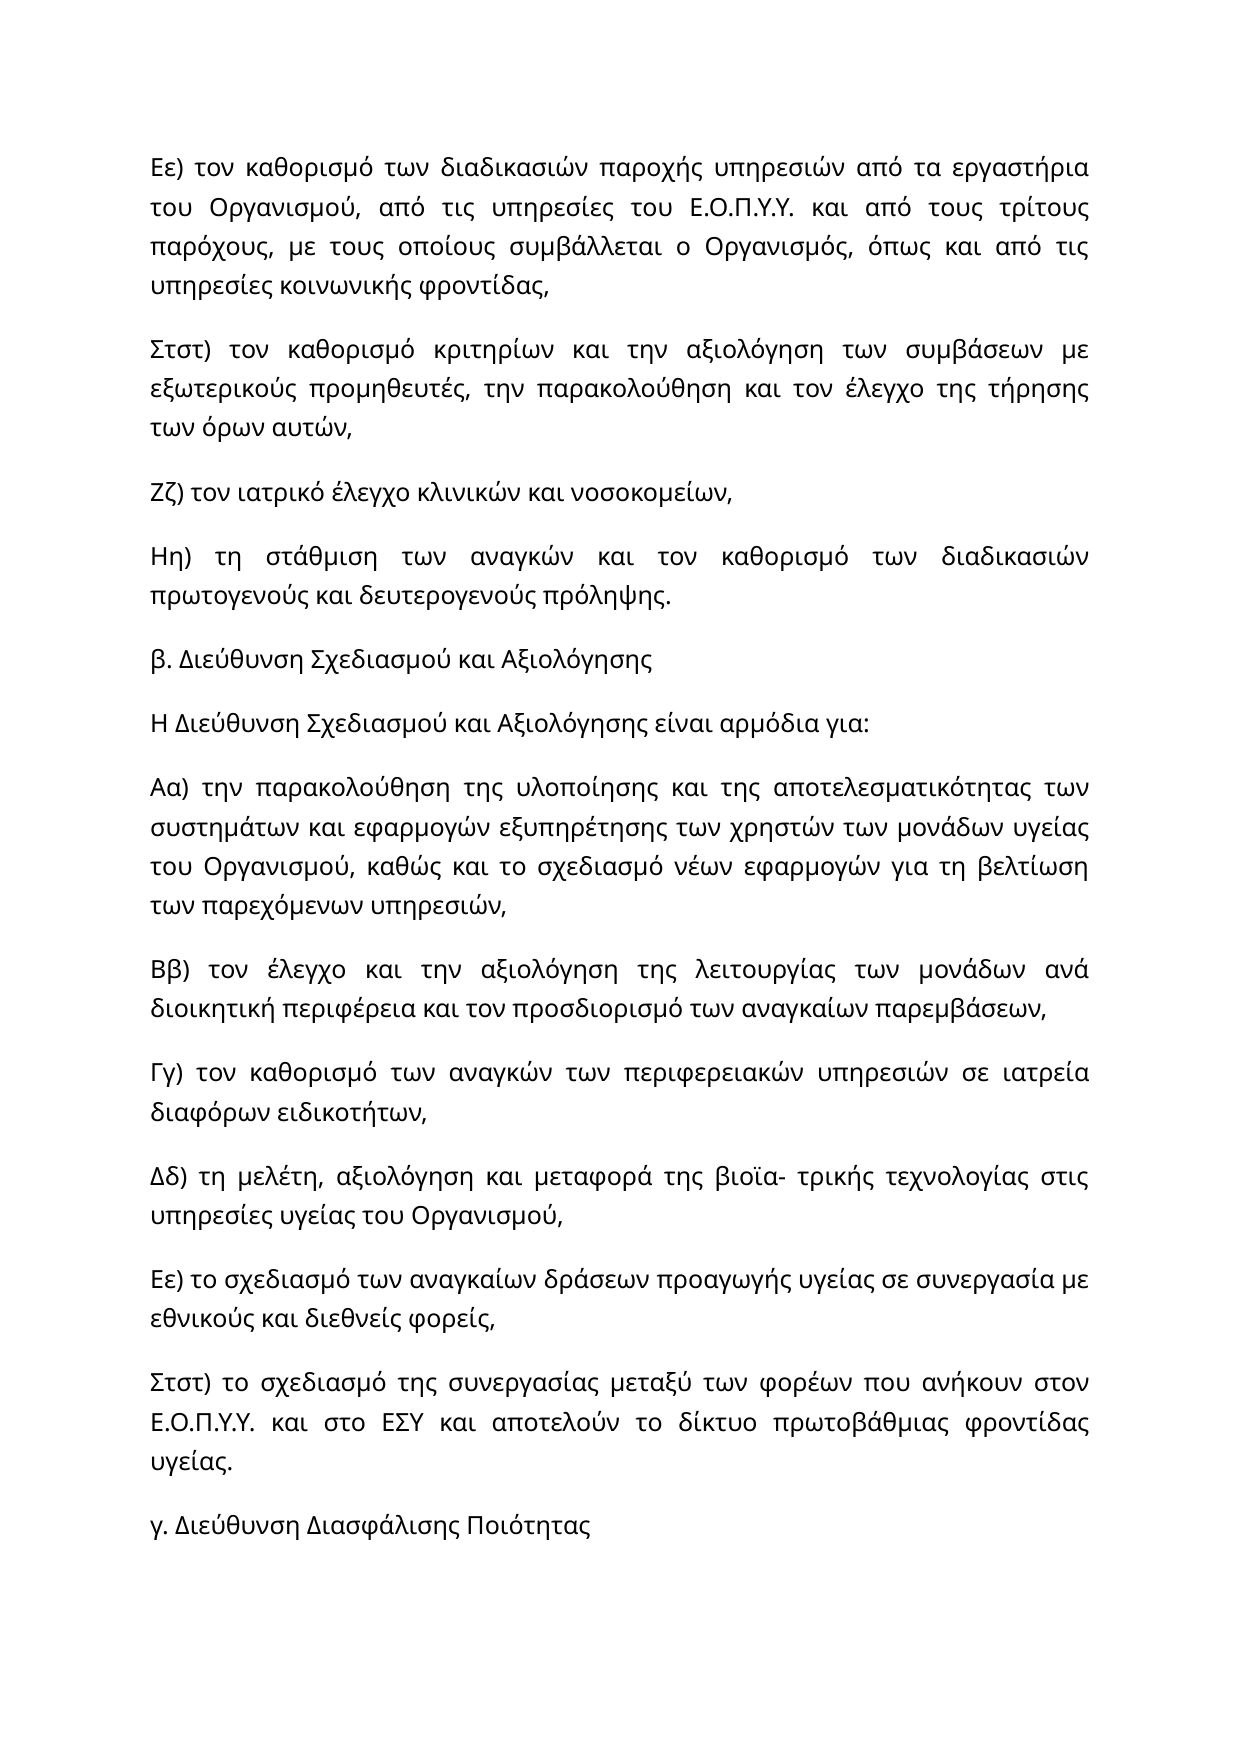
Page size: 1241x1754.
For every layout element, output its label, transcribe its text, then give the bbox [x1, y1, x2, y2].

text Στστ) τον καθορισμό κριτηρίων και την αξιολόγηση των συμβάσεων με εξωτερικούς προμηθευτές, την παρακολούθηση και τον έλεγχο της τήρησης των όρων αυτών, [150, 332, 1090, 444]
text Η Διεύθυνση Σχεδιασμού και Αξιολόγησης είναι αρμόδια για: [150, 706, 1090, 740]
text Ββ) τον έλεγχο και την αξιολόγηση της λειτουργίας των μονάδων ανά διοικητική περιφέρεια και τον προσδιορισμό των αναγκαίων παρεμβάσεων, [150, 952, 1090, 1025]
text Στστ) το σχεδιασμό της συνεργασίας μεταξύ των φορέων που ανήκουν στον Ε.Ο.Π.Υ.Υ. και στο ΕΣΥ και αποτελούν το δίκτυο πρωτοβάθμιας φροντίδας υγείας. [150, 1365, 1090, 1477]
text Ζζ) τον ιατρικό έλεγχο κλινικών και νοσοκομείων, [150, 474, 1090, 508]
text Γγ) τον καθορισμό των αναγκών των περιφερειακών υπηρεσιών σε ιατρεία διαφόρων ειδικοτήτων, [150, 1055, 1090, 1128]
text Εε) το σχεδιασμό των αναγκαίων δράσεων προαγωγής υγείας σε συνεργασία με εθνικούς και διεθνείς φορείς, [150, 1262, 1090, 1335]
text γ. Διεύθυνση Διασφάλισης Ποιότητας [150, 1507, 1090, 1542]
text Δδ) τη μελέτη, αξιολόγηση και μεταφορά της βιοϊα- τρικής τεχνολογίας στις υπηρεσίες υγείας του Οργανισμού, [150, 1158, 1090, 1232]
text Αα) την παρακολούθηση της υλοποίησης και της αποτελεσματικότητας των συστημάτων και εφαρμογών εξυπηρέτησης των χρηστών των μονάδων υγείας του Οργανισμού, καθώς και το σχεδιασμό νέων εφαρμογών για τη βελτίωση των παρεχόμενων υπηρεσιών, [150, 770, 1090, 922]
text Εε) τον καθορισμό των διαδικασιών παροχής υπηρεσιών από τα εργαστήρια του Οργανισμού, από τις υπηρεσίες του Ε.Ο.Π.Υ.Υ. και από τους τρίτους παρόχους, με τους οποίους συμβάλλεται ο Οργανισμός, όπως και από τις υπηρεσίες κοινωνικής φροντίδας, [150, 150, 1090, 302]
text β. Διεύθυνση Σχεδιασμού και Αξιολόγησης [150, 642, 1090, 676]
text Ηη) τη στάθμιση των αναγκών και τον καθορισμό των διαδικασιών πρωτογενούς και δευτερογενούς πρόληψης. [150, 538, 1090, 612]
